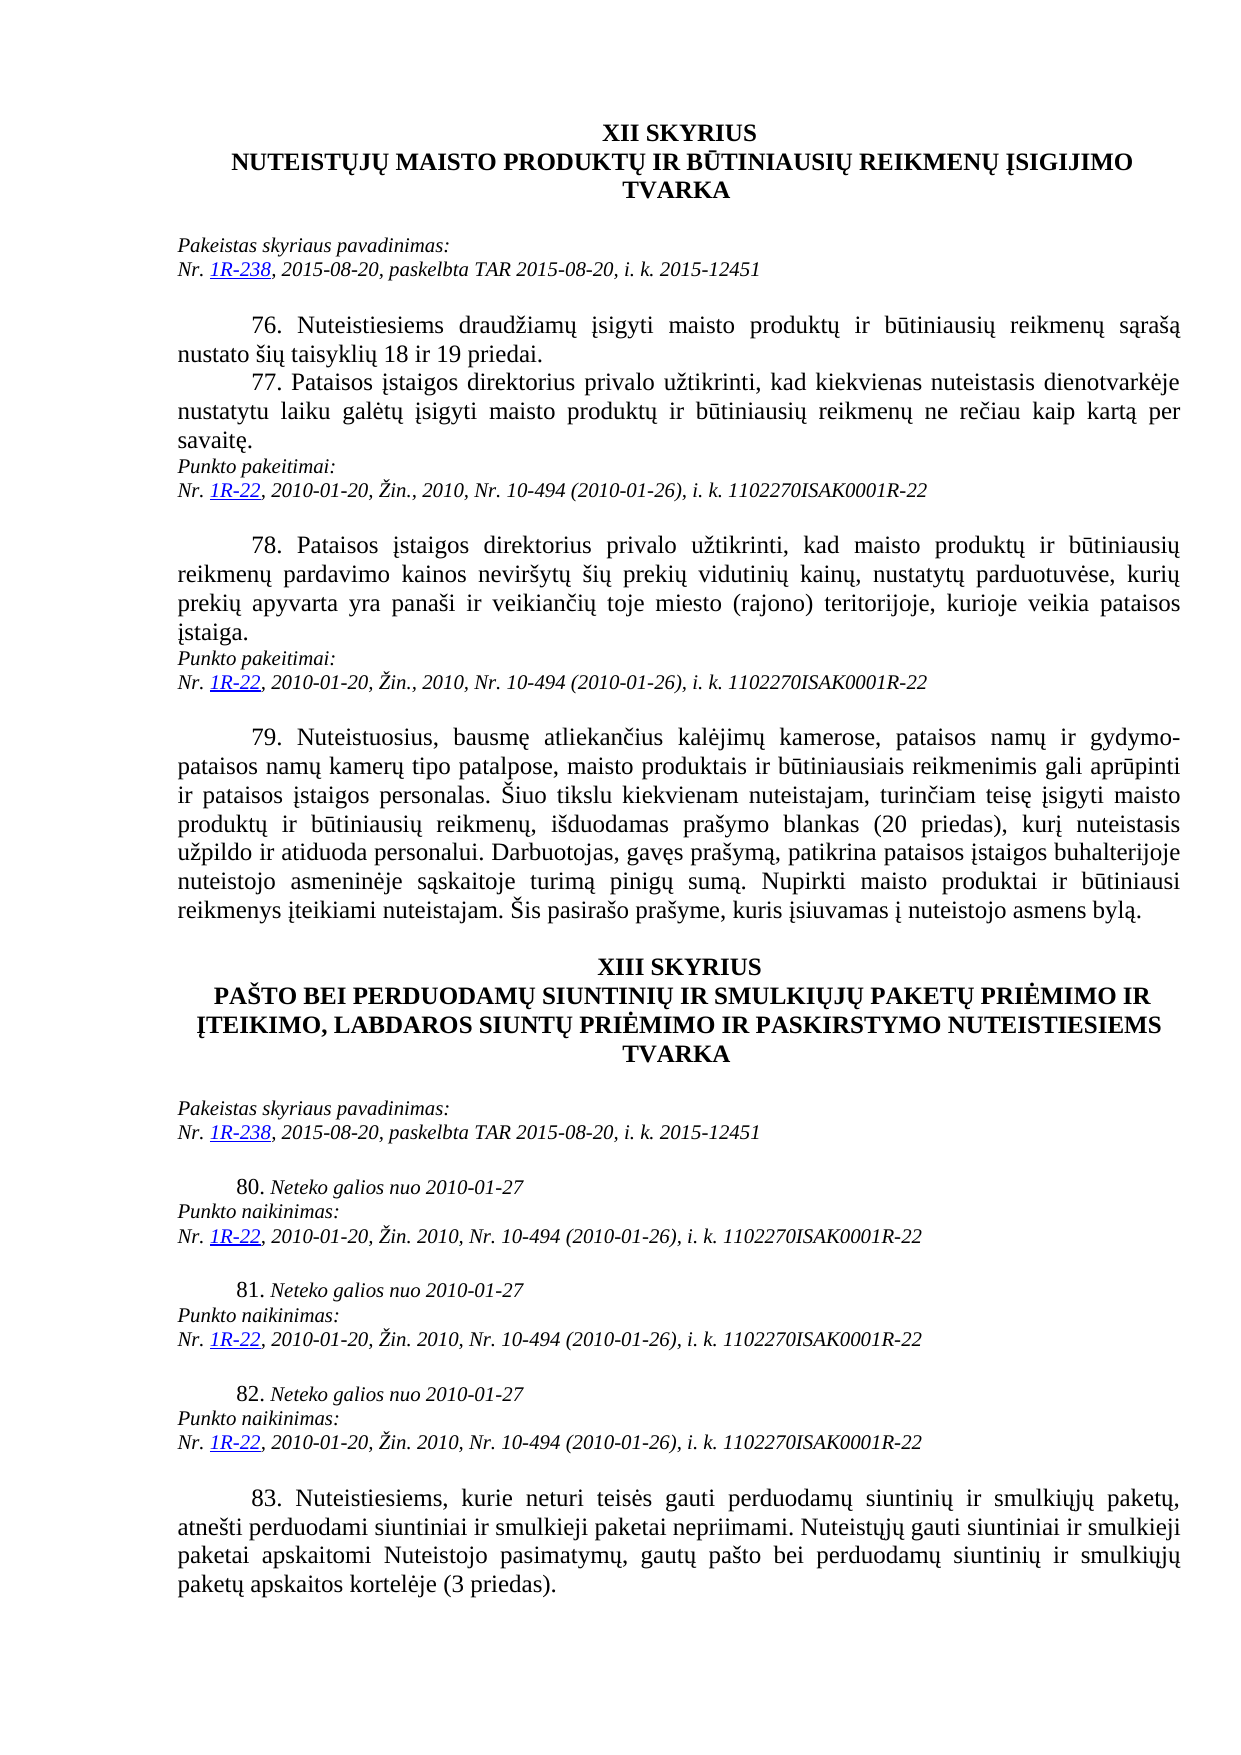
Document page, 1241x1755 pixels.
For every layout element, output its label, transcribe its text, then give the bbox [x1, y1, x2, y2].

text XII SKYRIUS [177, 118, 1181, 147]
text Nr. 1R-22, 2010-01-20, Žin., 2010, Nr. 10-494 (2010-01-26), i. k. 1102270ISAK0001R-22 [177, 478, 1181, 502]
text Punkto pakeitimai: [177, 454, 1181, 478]
text 81. Neteko galios nuo 2010-01-27 [177, 1276, 1181, 1303]
text Punkto naikinimas: [177, 1199, 1181, 1223]
text Nr. 1R-22, 2010-01-20, Žin. 2010, Nr. 10-494 (2010-01-26), i. k. 1102270ISAK0001R-22 [177, 1327, 1181, 1351]
text 82. Neteko galios nuo 2010-01-27 [177, 1379, 1181, 1406]
text 76. Nuteistiesiems draudžiamų įsigyti maisto produktų ir būtiniausių reikmenų sąrašą nustato šių taisyklių 18 ir 19 priedai. [177, 310, 1181, 367]
text 83. Nuteistiesiems, kurie neturi teisės gauti perduodamų siuntinių ir smulkiųjų paketų, atnešti perduodami siuntiniai ir smulkieji paketai nepriimami. Nuteistųjų gauti siuntiniai ir smulkieji paketai apskaitomi Nuteistojo pasimatymų, gautų pašto bei perduodamų siuntinių ir smulkiųjų paketų apskaitos kortelėje (3 priedas). [177, 1483, 1181, 1598]
text XIII SKYRIUS [177, 952, 1181, 981]
text Nr. 1R-238, 2015-08-20, paskelbta TAR 2015-08-20, i. k. 2015-12451 [177, 257, 1181, 281]
text Punkto pakeitimai: [177, 646, 1181, 670]
text Punkto naikinimas: [177, 1406, 1181, 1430]
text PAŠTO BEI PERDUODAMŲ SIUNTINIŲ IR SMULKIŲJŲ PAKETŲ PRIĖMIMO IR ĮTEIKIMO, LABDAROS SIUNTŲ PRIĖMIMO IR PASKIRSTYMO NUTEISTIESIEMS TVARKA [177, 981, 1181, 1067]
text 79. Nuteistuosius, bausmę atliekančius kalėjimų kamerose, pataisos namų ir gydymo-pataisos namų kamerų tipo patalpose, maisto produktais ir būtiniausiais reikmenimis gali aprūpinti ir pataisos įstaigos personalas. Šiuo tikslu kiekvienam nuteistajam, turinčiam teisę įsigyti maisto produktų ir būtiniausių reikmenų, išduodamas prašymo blankas (20 priedas), kurį nuteistasis užpildo ir atiduoda personalui. Darbuotojas, gavęs prašymą, patikrina pataisos įstaigos buhalterijoje nuteistojo asmeninėje sąskaitoje turimą pinigų sumą. Nupirkti maisto produktai ir būtiniausi reikmenys įteikiami nuteistajam. Šis pasirašo prašyme, kuris įsiuvamas į nuteistojo asmens bylą. [177, 722, 1181, 924]
text Nr. 1R-238, 2015-08-20, paskelbta TAR 2015-08-20, i. k. 2015-12451 [177, 1120, 1181, 1144]
text Nr. 1R-22, 2010-01-20, Žin. 2010, Nr. 10-494 (2010-01-26), i. k. 1102270ISAK0001R-22 [177, 1223, 1181, 1248]
text Nr. 1R-22, 2010-01-20, Žin., 2010, Nr. 10-494 (2010-01-26), i. k. 1102270ISAK0001R-22 [177, 670, 1181, 694]
text Pakeistas skyriaus pavadinimas: [177, 233, 1181, 257]
text Nr. 1R-22, 2010-01-20, Žin. 2010, Nr. 10-494 (2010-01-26), i. k. 1102270ISAK0001R-22 [177, 1430, 1181, 1454]
text 78. Pataisos įstaigos direktorius privalo užtikrinti, kad maisto produktų ir būtiniausių reikmenų pardavimo kainos neviršytų šių prekių vidutinių kainų, nustatytų parduotuvėse, kurių prekių apyvarta yra panaši ir veikiančių toje miesto (rajono) teritorijoje, kurioje veikia pataisos įstaiga. [177, 531, 1181, 646]
text Pakeistas skyriaus pavadinimas: [177, 1096, 1181, 1120]
text Punkto naikinimas: [177, 1303, 1181, 1327]
text 77. Pataisos įstaigos direktorius privalo užtikrinti, kad kiekvienas nuteistasis dienotvarkėje nustatytu laiku galėtų įsigyti maisto produktų ir būtiniausių reikmenų ne rečiau kaip kartą per savaitę. [177, 367, 1181, 454]
text 80. Neteko galios nuo 2010-01-27 [177, 1173, 1181, 1199]
text NUTEISTŲJŲ MAISTO PRODUKTŲ IR BŪTINIAUSIŲ REIKMENŲ ĮSIGIJIMO TVARKA [177, 147, 1181, 204]
